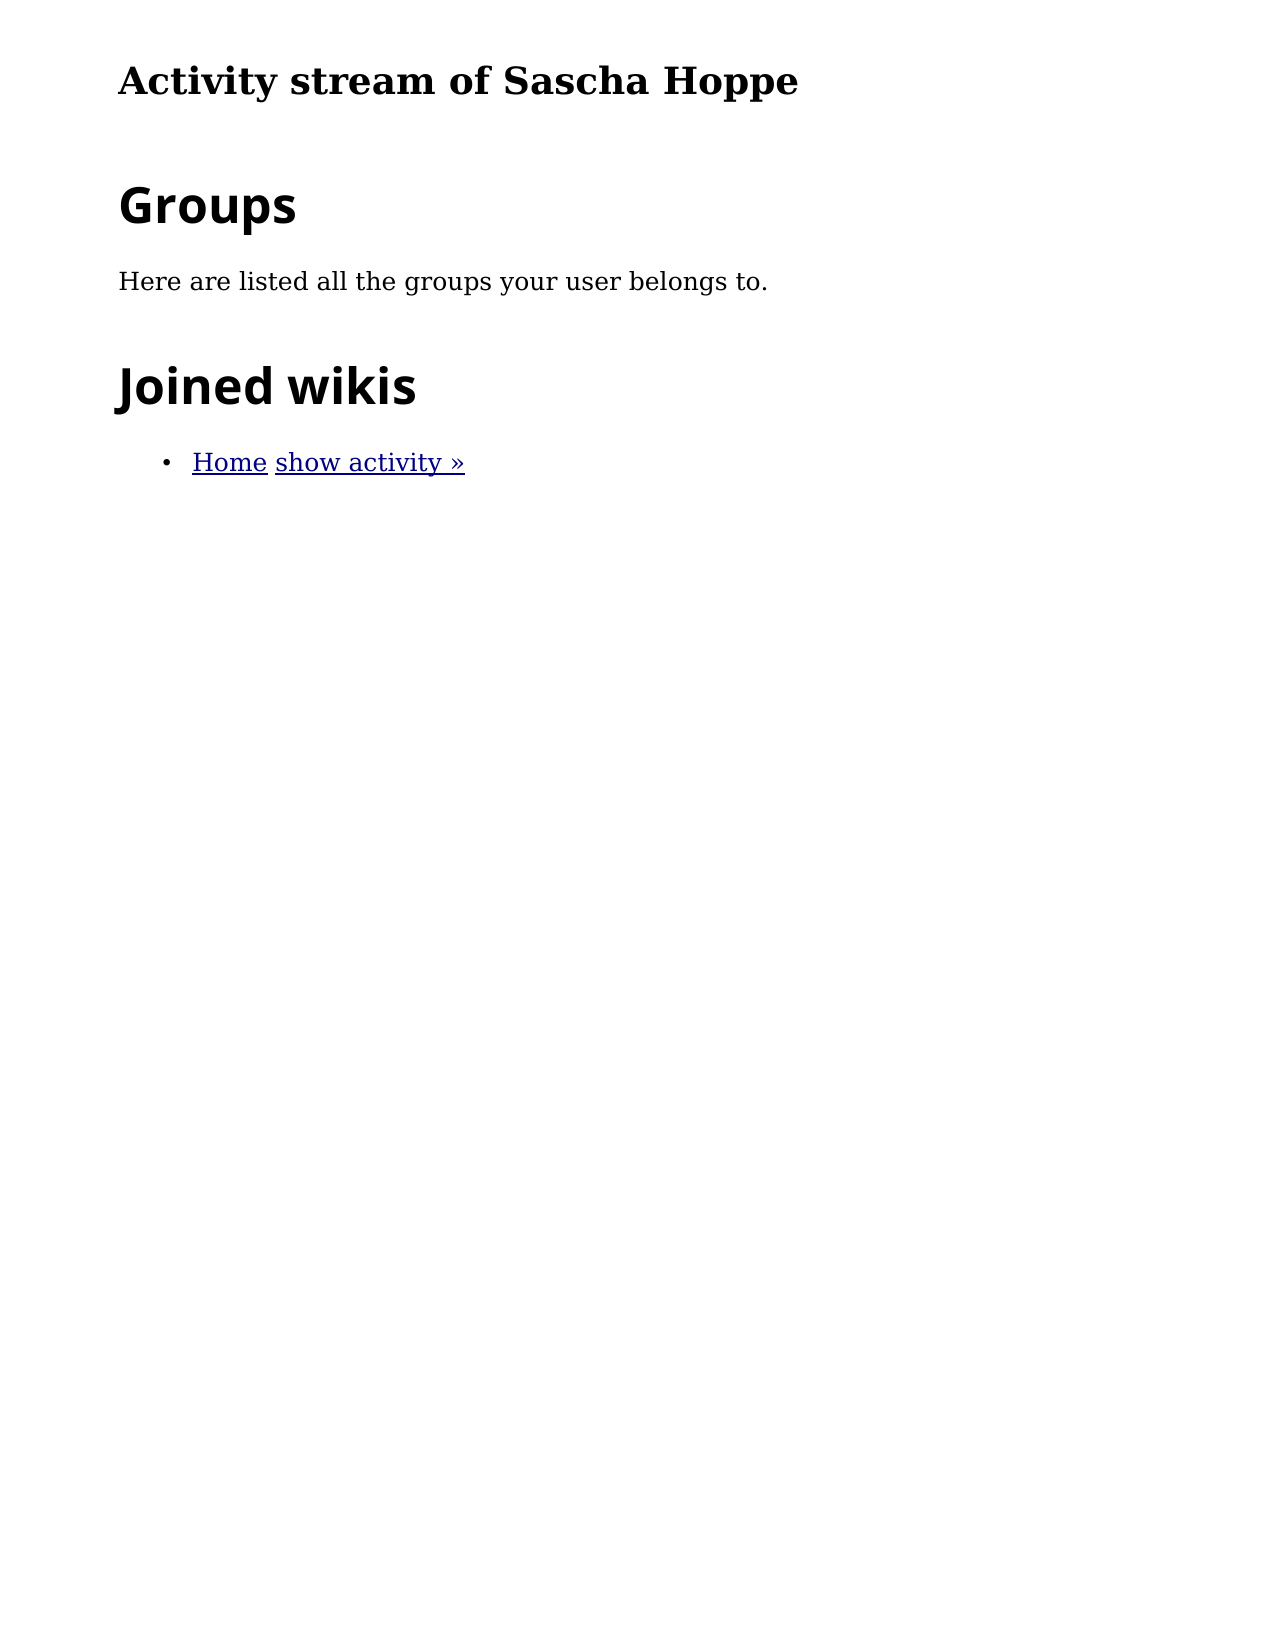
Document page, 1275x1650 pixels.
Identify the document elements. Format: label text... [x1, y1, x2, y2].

subtitle Activity stream of Sascha Hoppe [118, 59, 1216, 103]
list Home show activity » [162, 448, 1216, 477]
text Here are listed all the groups your user belongs to. [118, 267, 1216, 297]
subtitle Joined wikis [118, 351, 1216, 419]
subtitle Groups [118, 170, 1216, 238]
